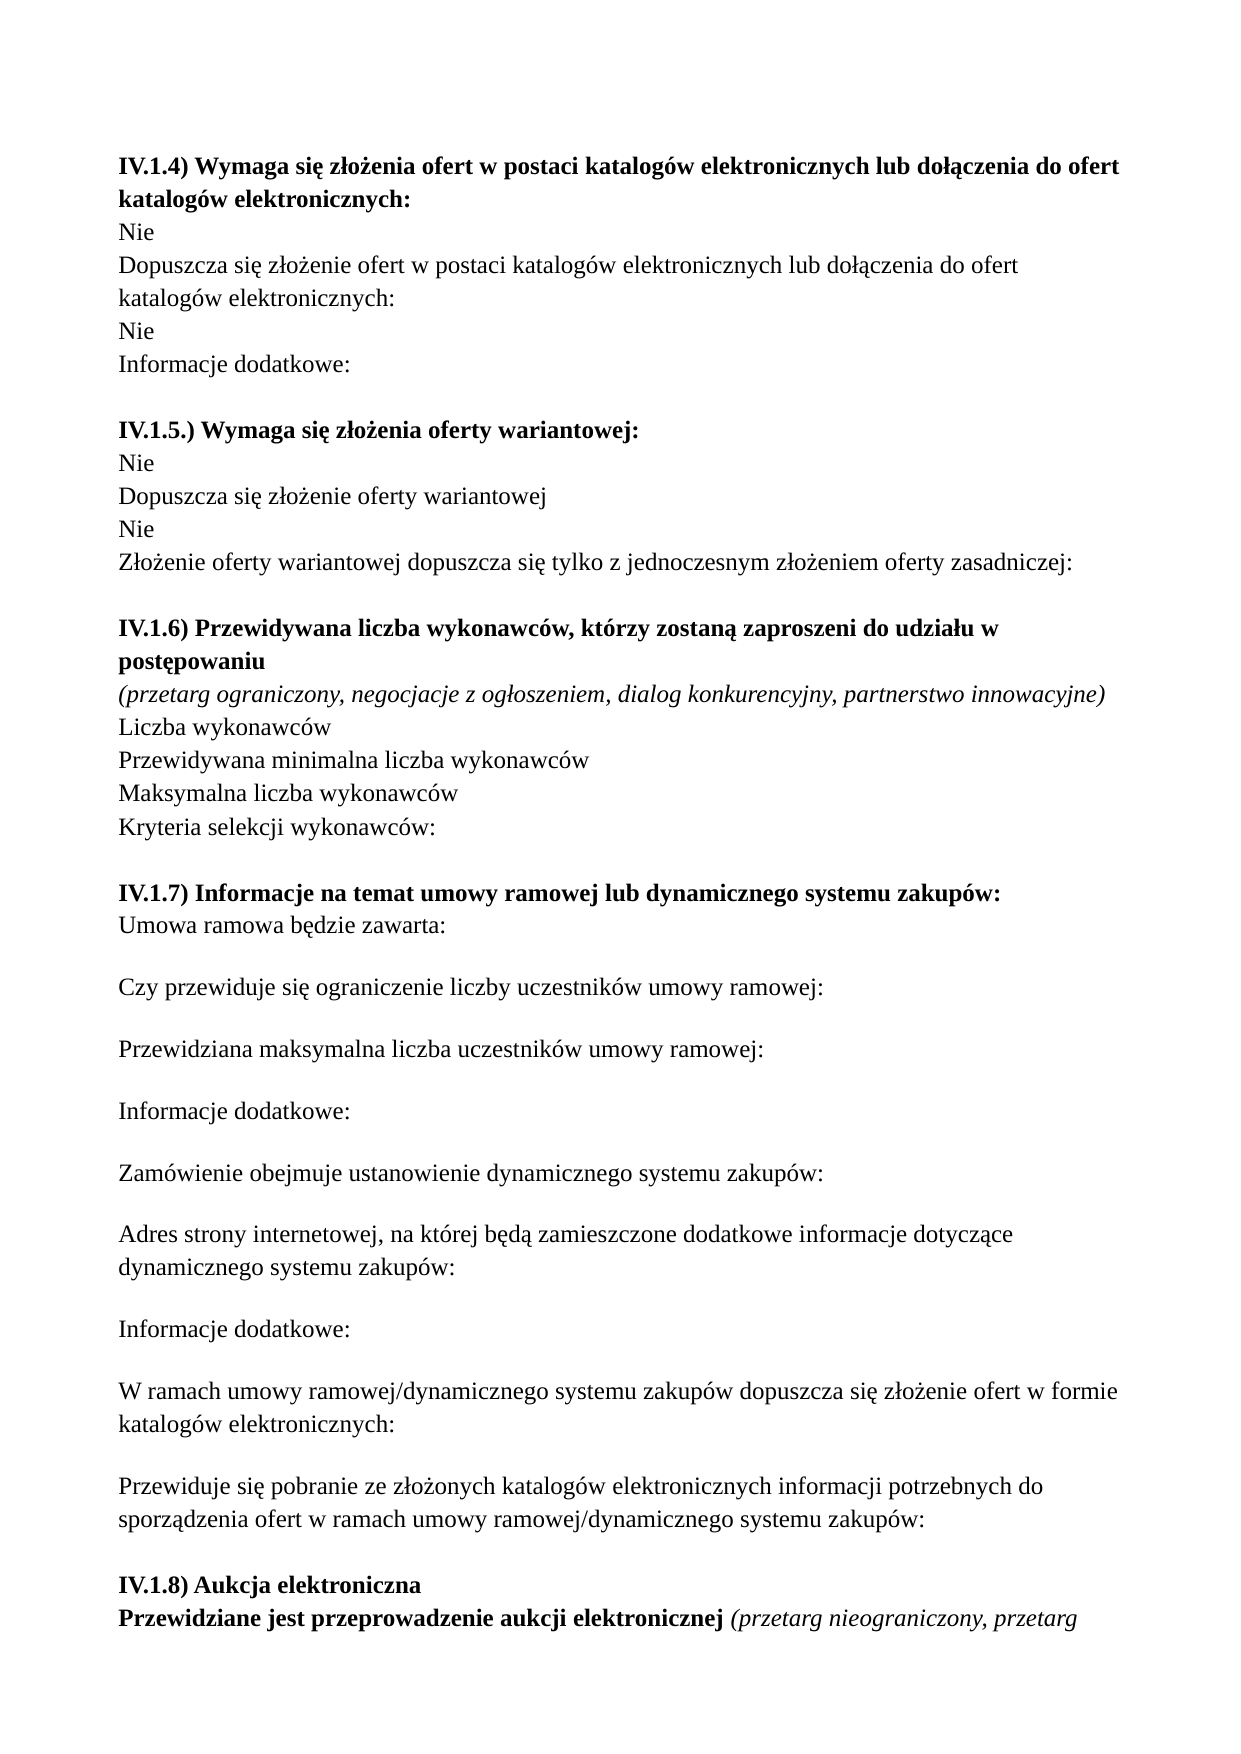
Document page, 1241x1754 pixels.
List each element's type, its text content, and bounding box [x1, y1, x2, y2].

text Nie Dopuszcza się złożenie ofert w postaci katalogów elektronicznych lub dołączenia do ofert katalogów elektronicznych: Nie Informacje dodatkowe: [118, 217, 1122, 378]
text IV.1.4) Wymaga się złożenia ofert w postaci katalogów elektronicznych lub dołączenia do ofert katalogów elektronicznych: [118, 118, 1122, 213]
text IV.1.5.) Wymaga się złożenia oferty wariantowej: [118, 382, 1122, 444]
text Nie Dopuszcza się złożenie oferty wariantowej Nie Złożenie oferty wariantowej dopuszcza się tylko z jednoczesnym złożeniem oferty zasadniczej: [118, 448, 1122, 576]
text IV.1.7) Informacje na temat umowy ramowej lub dynamicznego systemu zakupów: [118, 844, 1122, 906]
text IV.1.6) Przewidywana liczba wykonawców, którzy zostaną zaproszeni do udziału w postępowaniu (przetarg ograniczony, negocjacje z ogłoszeniem, dialog konkurencyjny, partnerstwo innowacyjne) [118, 580, 1122, 708]
text Umowa ramowa będzie zawarta: Czy przewiduje się ograniczenie liczby uczestników umowy ramowej: Przewidziana maksymalna liczba uczestników umowy ramowej: Informacje dodatkowe: Zamówienie obejmuje ustanowienie dynamicznego systemu zakupów: Adres strony internetowej, na której będą zamieszczone dodatkowe informacje dotyczące dynamicznego systemu zakupów: Informacje dodatkowe: W ramach umowy ramowej/dynamicznego systemu zakupów dopuszcza się złożenie ofert w formie katalogów elektronicznych: Przewiduje się pobranie ze złożonych katalogów elektronicznych informacji potrzebnych do sporządzenia ofert w ramach umowy ramowej/dynamicznego systemu zakupów: [118, 911, 1122, 1533]
text Liczba wykonawców Przewidywana minimalna liczba wykonawców Maksymalna liczba wykonawców Kryteria selekcji wykonawców: [118, 712, 1122, 840]
text IV.1.8) Aukcja elektroniczna Przewidziane jest przeprowadzenie aukcji elektronicznej (przetarg nieograniczony, przetarg [118, 1537, 1122, 1632]
